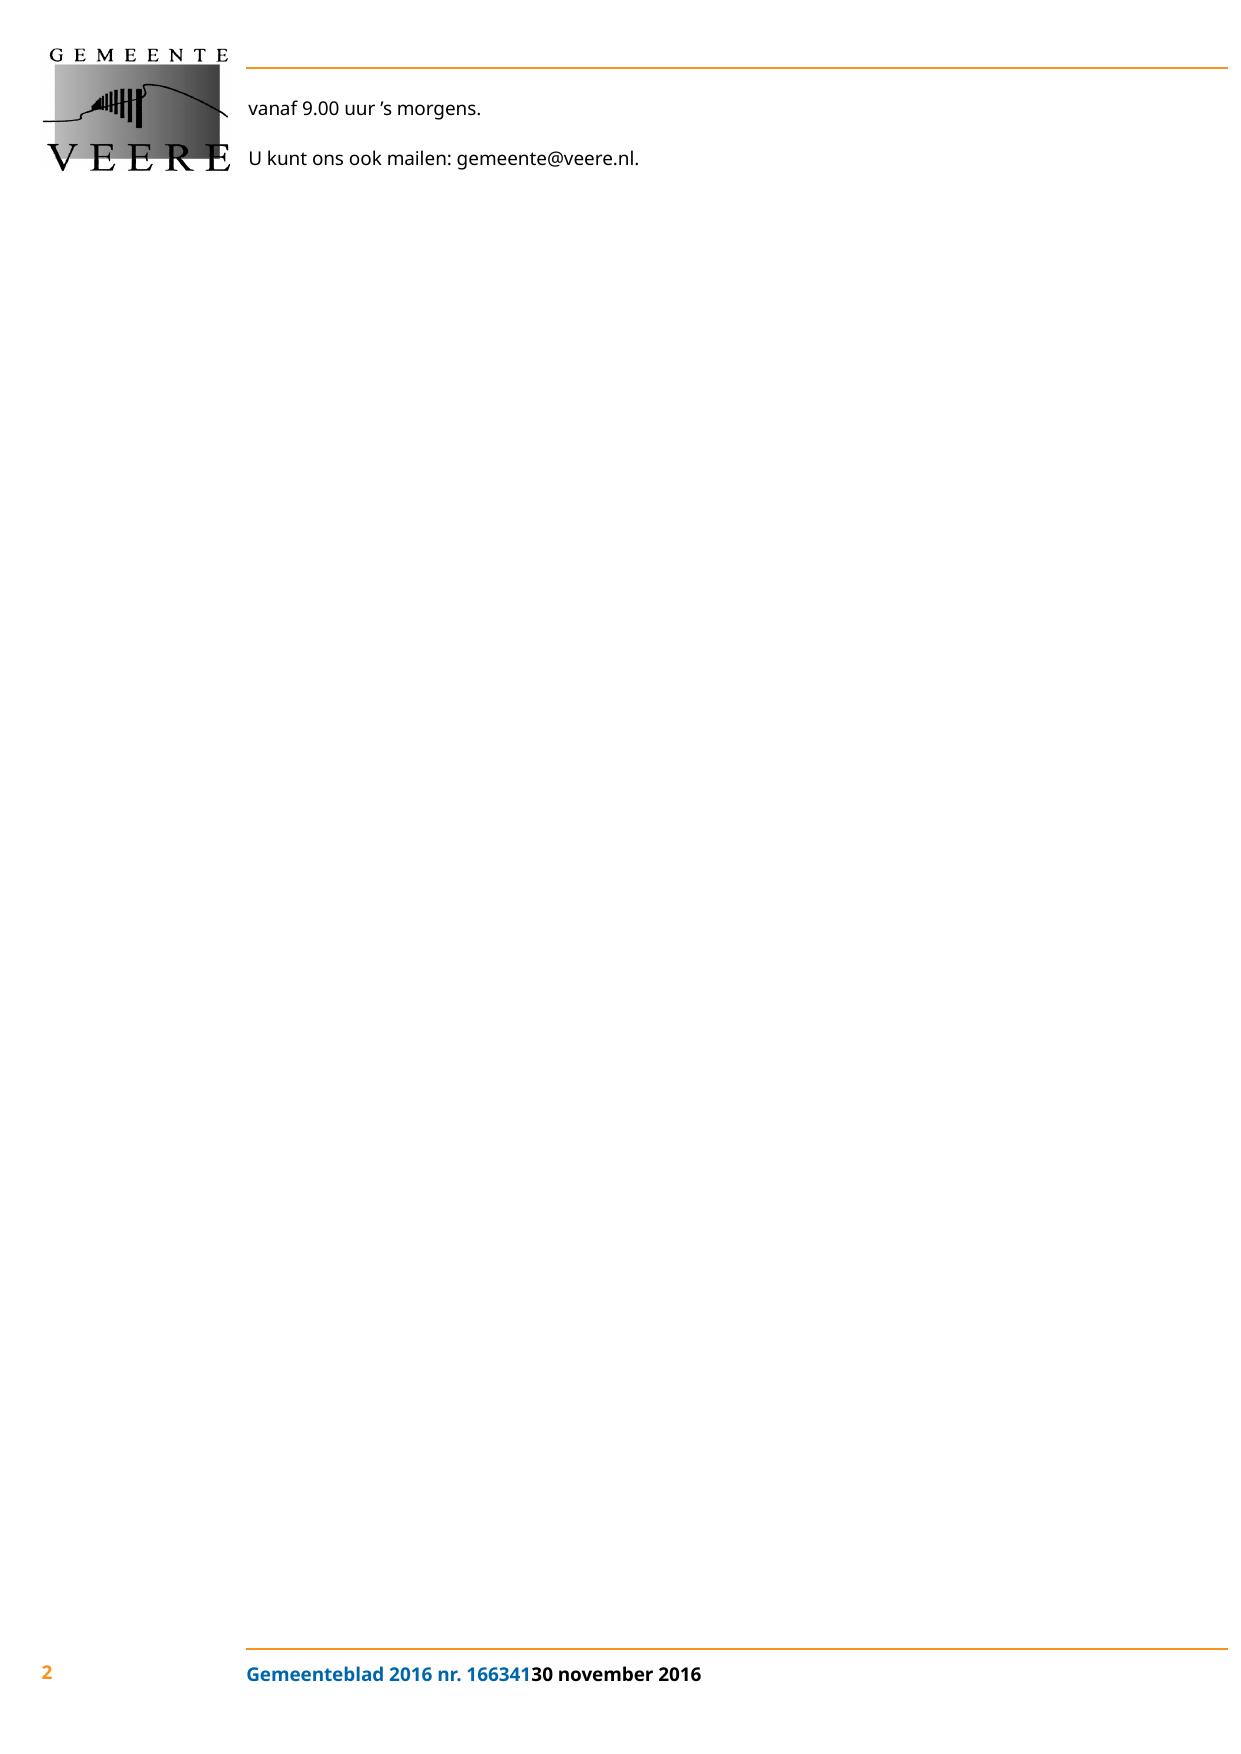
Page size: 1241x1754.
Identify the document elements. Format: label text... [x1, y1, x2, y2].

picture [41, 47, 231, 172]
text U kunt ons ook mailen: gemeente@veere.nl. [248, 145, 1152, 171]
text vanaf 9.00 uur ’s morgens. [248, 95, 1152, 121]
